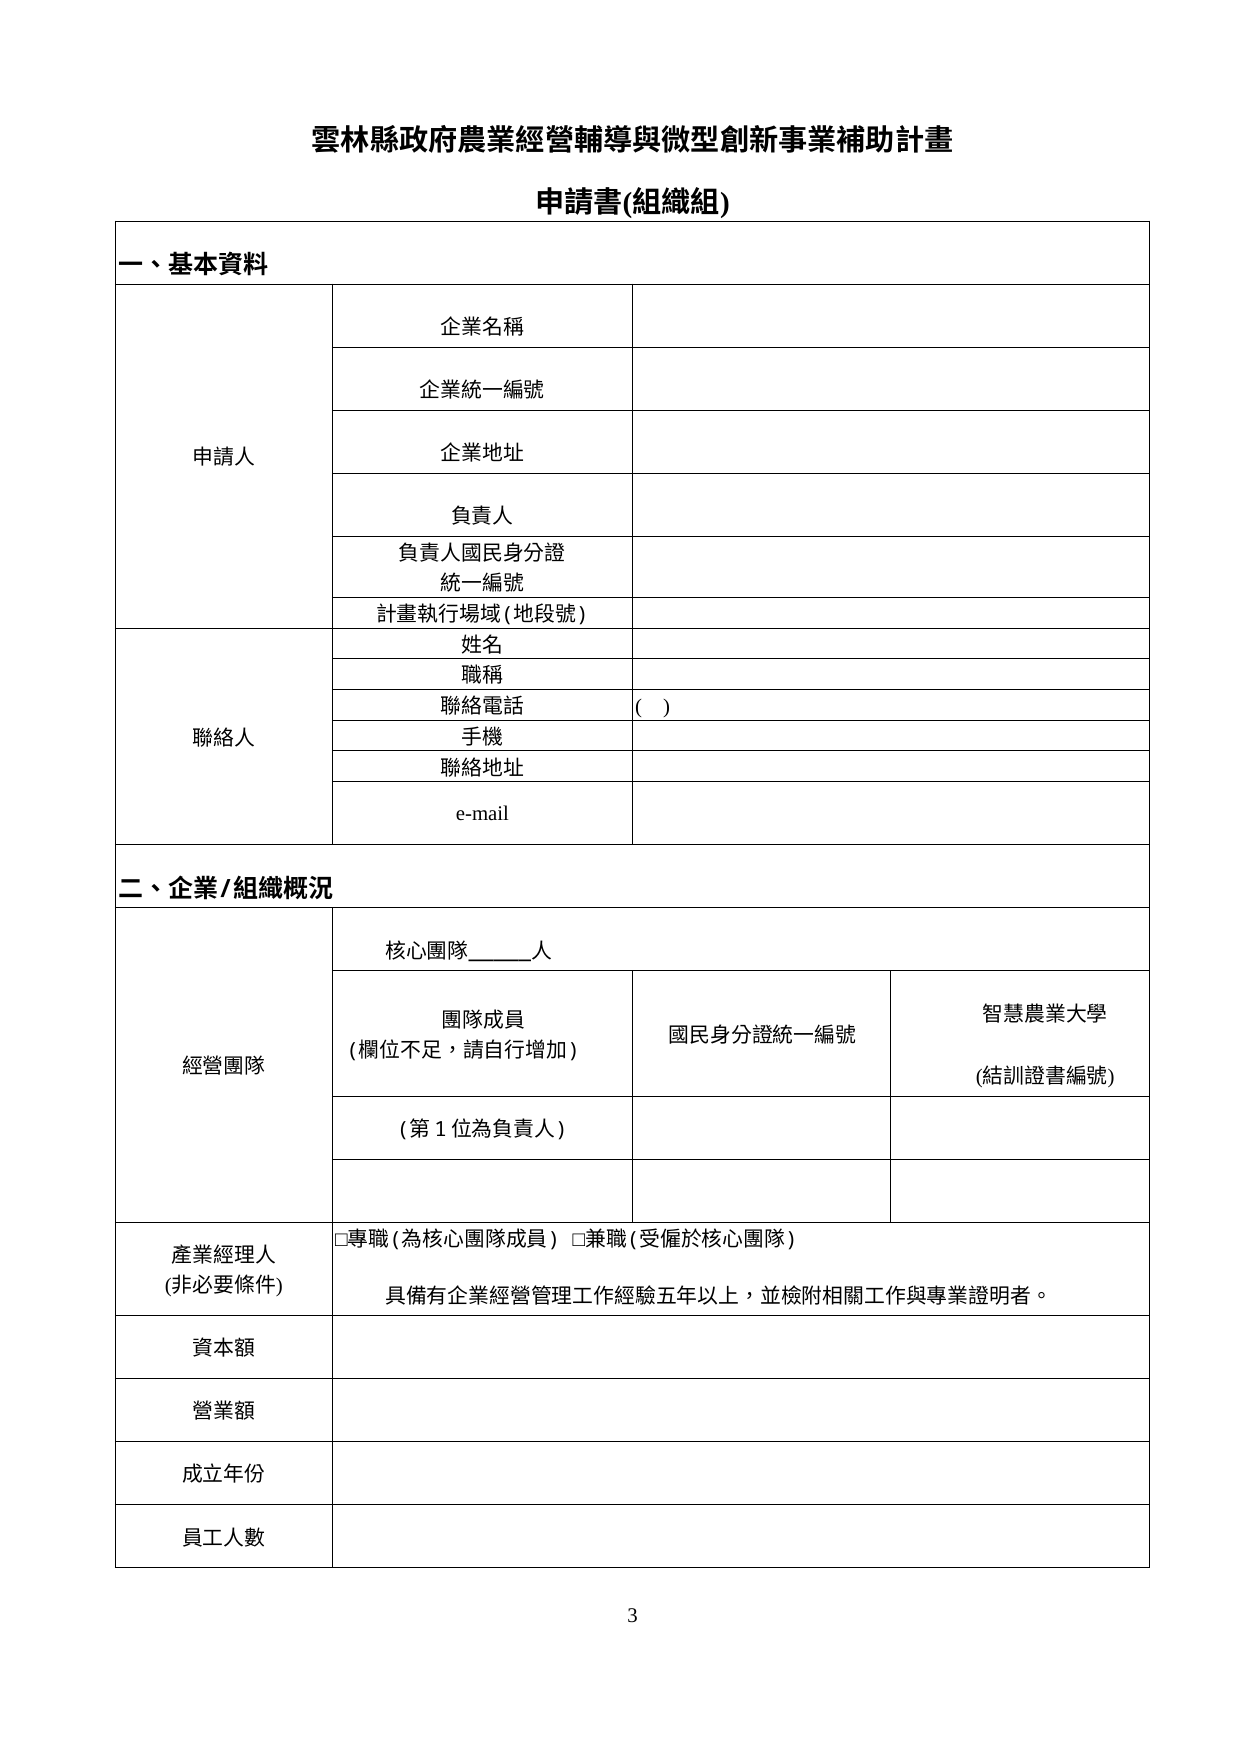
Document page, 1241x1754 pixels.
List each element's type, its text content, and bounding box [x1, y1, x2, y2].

table_cell 手機 [333, 721, 632, 750]
table_cell 聯絡地址 [333, 751, 632, 781]
table_cell [333, 1442, 1149, 1504]
text 雲林縣政府農業經營輔導與微型創新事業補助計畫 [112, 96, 1152, 158]
table_cell 負責人國民身分證 統一編號 [333, 537, 632, 597]
table_header 一、基本資料 [116, 222, 1149, 283]
table_cell 產業經理人 (非必要條件) [116, 1223, 332, 1315]
table_cell 企業統一編號 [333, 348, 632, 409]
table_cell 智慧農業大學 (結訓證書編號) [891, 971, 1149, 1096]
table_cell [633, 721, 1149, 750]
table_cell 職稱 [333, 659, 632, 689]
text 申請書(組織組) [112, 158, 1152, 221]
table_cell [633, 751, 1149, 781]
table_cell 經營團隊 [116, 908, 332, 1222]
table_cell 企業地址 [333, 411, 632, 473]
table_cell [633, 782, 1149, 844]
table_cell [333, 1505, 1149, 1567]
table_cell [633, 629, 1149, 658]
table_cell [633, 474, 1149, 536]
table_cell 員工人數 [116, 1505, 332, 1567]
table_cell [633, 659, 1149, 689]
table_cell [891, 1160, 1149, 1222]
table_cell (第1位為負責人) [333, 1097, 632, 1159]
table_cell [633, 598, 1149, 627]
table_cell [333, 1160, 632, 1222]
table_cell 團隊成員 (欄位不足，請自行增加) [333, 971, 632, 1096]
table_cell 成立年份 [116, 1442, 332, 1504]
table_cell [891, 1097, 1149, 1159]
table_cell 聯絡人 [116, 629, 332, 844]
table_cell 申請人 [116, 285, 332, 627]
table_cell e-mail [333, 782, 632, 844]
table_cell [333, 1379, 1149, 1441]
table_cell 二、企業/組織概況 [116, 845, 1149, 907]
table_cell [633, 348, 1149, 409]
table_cell [333, 1316, 1149, 1378]
table_cell [633, 285, 1149, 347]
table_cell 聯絡電話 [333, 690, 632, 719]
table_cell 國民身分證統一編號 [633, 971, 890, 1096]
table_cell 姓名 [333, 629, 632, 658]
table_cell 核心團隊_____人 [333, 908, 1149, 970]
table_cell 企業名稱 [333, 285, 632, 347]
table_cell ( ) [633, 690, 1149, 719]
table_cell 計畫執行場域(地段號) [333, 598, 632, 627]
table_cell 營業額 [116, 1379, 332, 1441]
table_cell [633, 411, 1149, 473]
table_cell 負責人 [333, 474, 632, 536]
table_cell [633, 537, 1149, 597]
table_cell 資本額 [116, 1316, 332, 1378]
table_cell [633, 1097, 890, 1159]
table_cell □專職(為核心團隊成員) □兼職(受僱於核心團隊) 具備有企業經營管理工作經驗五年以上，並檢附相關工作與專業證明者。 [333, 1223, 1149, 1315]
table_cell [633, 1160, 890, 1222]
